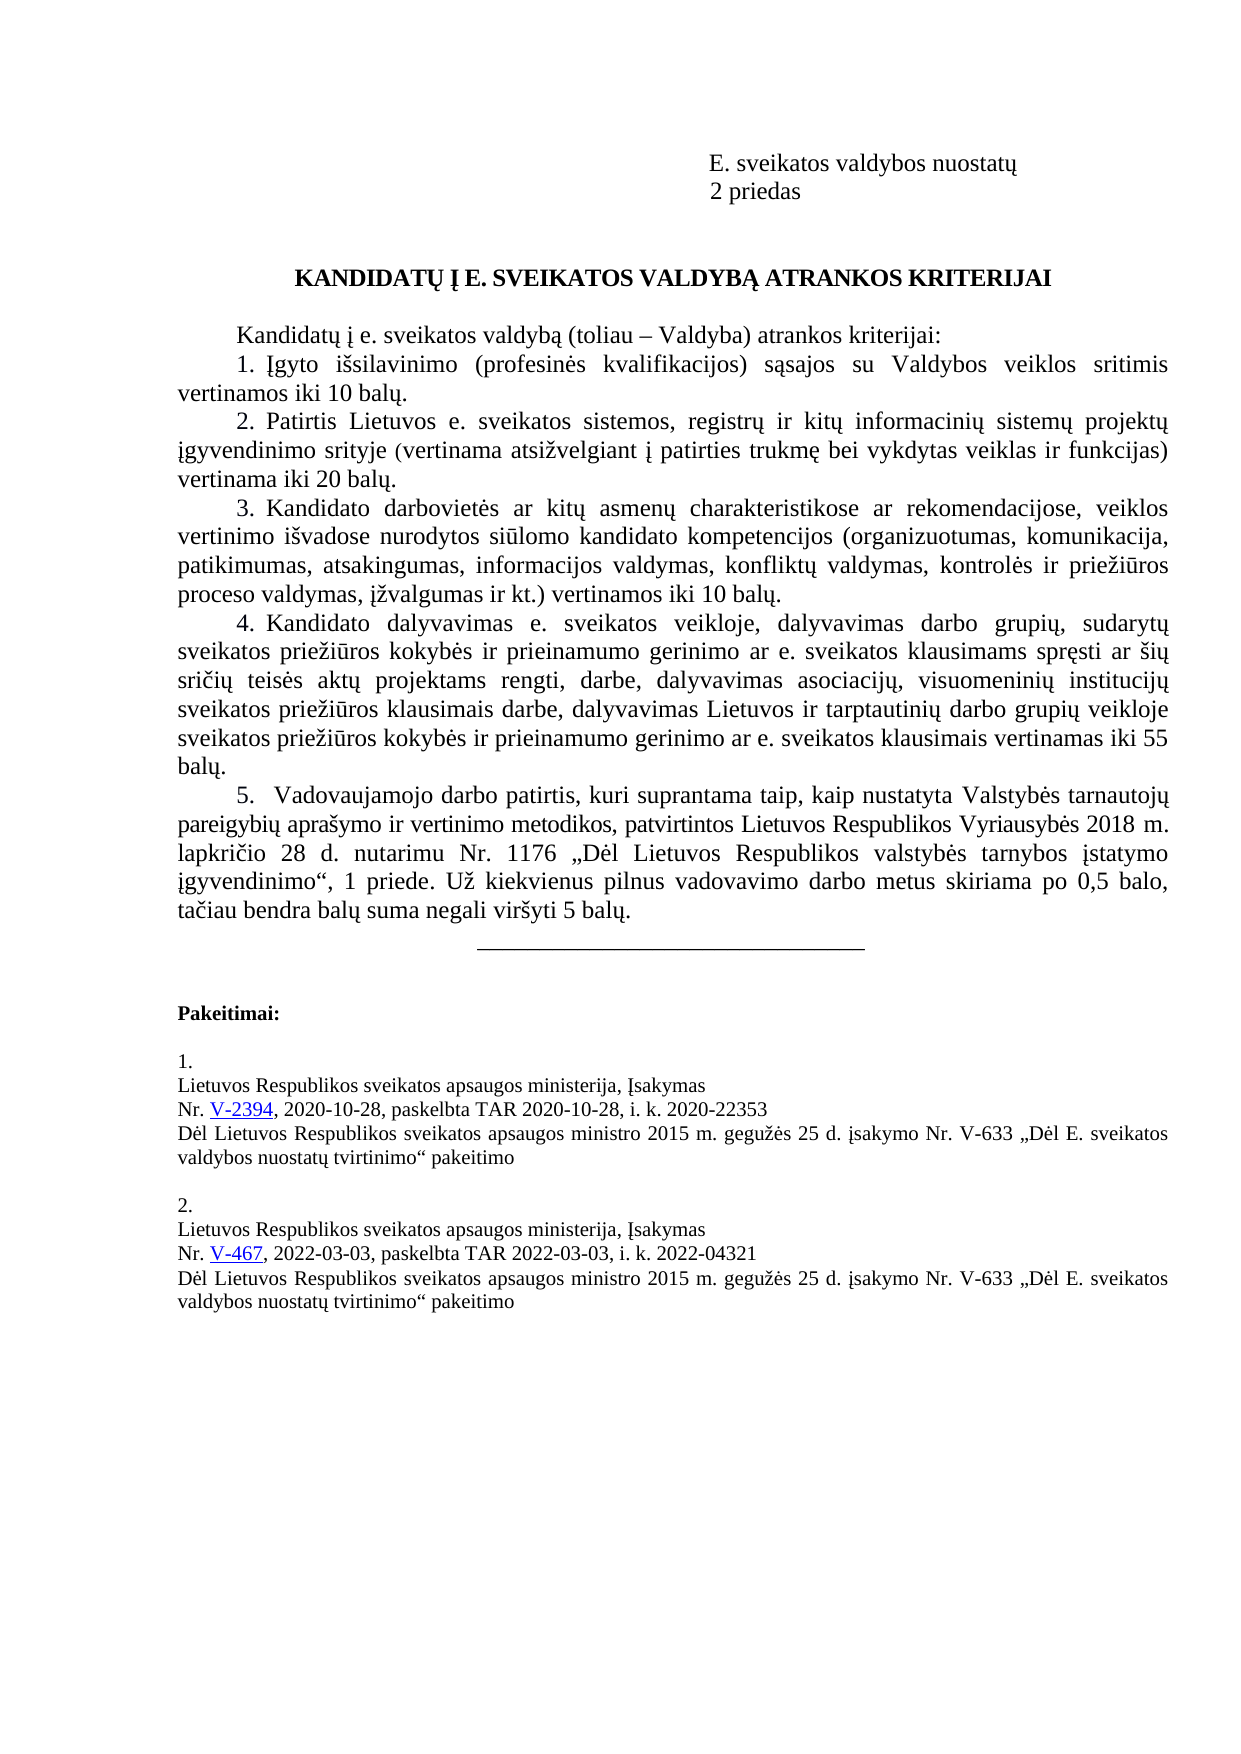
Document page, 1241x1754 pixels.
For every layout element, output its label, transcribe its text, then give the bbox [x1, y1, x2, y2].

text 5. Vadovaujamojo darbo patirtis, kuri suprantama taip, kaip nustatyta Valstybės tarnautojų pareigybių aprašymo ir vertinimo metodikos, patvirtintos Lietuvos Respublikos Vyriausybės 2018 m. lapkričio 28 d. nutarimu Nr. 1176 „Dėl Lietuvos Respublikos valstybės tarnybos įstatymo įgyvendinimo“, 1 priede. Už kiekvienus pilnus vadovavimo darbo metus skiriama po 0,5 balo, tačiau bendra balų suma negali viršyti 5 balų. [177, 780, 1169, 924]
text Kandidatų į e. sveikatos valdybą (toliau – Valdyba) atrankos kriterijai: [215, 320, 1169, 349]
text Lietuvos Respublikos sveikatos apsaugos ministerija, Įsakymas [177, 1217, 1169, 1241]
text 2. [177, 1193, 1169, 1217]
text Nr. V-2394, 2020-10-28, paskelbta TAR 2020-10-28, i. k. 2020-22353 [177, 1097, 1169, 1121]
text 4. Kandidato dalyvavimas e. sveikatos veikloje, dalyvavimas darbo grupių, sudarytų sveikatos priežiūros kokybės ir prieinamumo gerinimo ar e. sveikatos klausimams spręsti ar šių sričių teisės aktų projektams rengti, darbe, dalyvavimas asociacijų, visuomeninių institucijų sveikatos priežiūros klausimais darbe, dalyvavimas Lietuvos ir tarptautinių darbo grupių veikloje sveikatos priežiūros kokybės ir prieinamumo gerinimo ar e. sveikatos klausimais vertinamas iki 55 balų. [177, 608, 1169, 780]
text Dėl Lietuvos Respublikos sveikatos apsaugos ministro 2015 m. gegužės 25 d. įsakymo Nr. V-633 „Dėl E. sveikatos valdybos nuostatų tvirtinimo“ pakeitimo [177, 1121, 1169, 1169]
text _______________________________ [177, 924, 1164, 953]
text 3. Kandidato darbovietės ar kitų asmenų charakteristikose ar rekomendacijose, veiklos vertinimo išvadose nurodytos siūlomo kandidato kompetencijos (organizuotumas, komunikacija, patikimumas, atsakingumas, informacijos valdymas, konfliktų valdymas, kontrolės ir priežiūros proceso valdymas, įžvalgumas ir kt.) vertinamos iki 10 balų. [177, 493, 1169, 608]
text 2 priedas [252, 176, 1164, 205]
text 1. [177, 1049, 1169, 1073]
text E. sveikatos valdybos nuostatų [709, 148, 1169, 176]
text Dėl Lietuvos Respublikos sveikatos apsaugos ministro 2015 m. gegužės 25 d. įsakymo Nr. V-633 „Dėl E. sveikatos valdybos nuostatų tvirtinimo“ pakeitimo [177, 1265, 1169, 1313]
text Lietuvos Respublikos sveikatos apsaugos ministerija, Įsakymas [177, 1073, 1169, 1097]
text KANDIDATŲ Į E. SVEIKATOS VALDYBĄ ATRANKOS KRITERIJAI [177, 263, 1169, 291]
text Nr. V-467, 2022-03-03, paskelbta TAR 2022-03-03, i. k. 2022-04321 [177, 1241, 1169, 1265]
text 2. Patirtis Lietuvos e. sveikatos sistemos, registrų ir kitų informacinių sistemų projektų įgyvendinimo srityje (vertinama atsižvelgiant į patirties trukmę bei vykdytas veiklas ir funkcijas) vertinama iki 20 balų. [177, 406, 1169, 493]
text 1. Įgyto išsilavinimo (profesinės kvalifikacijos) sąsajos su Valdybos veiklos sritimis vertinamos iki 10 balų. [177, 349, 1169, 406]
text Pakeitimai: [177, 1001, 1169, 1025]
